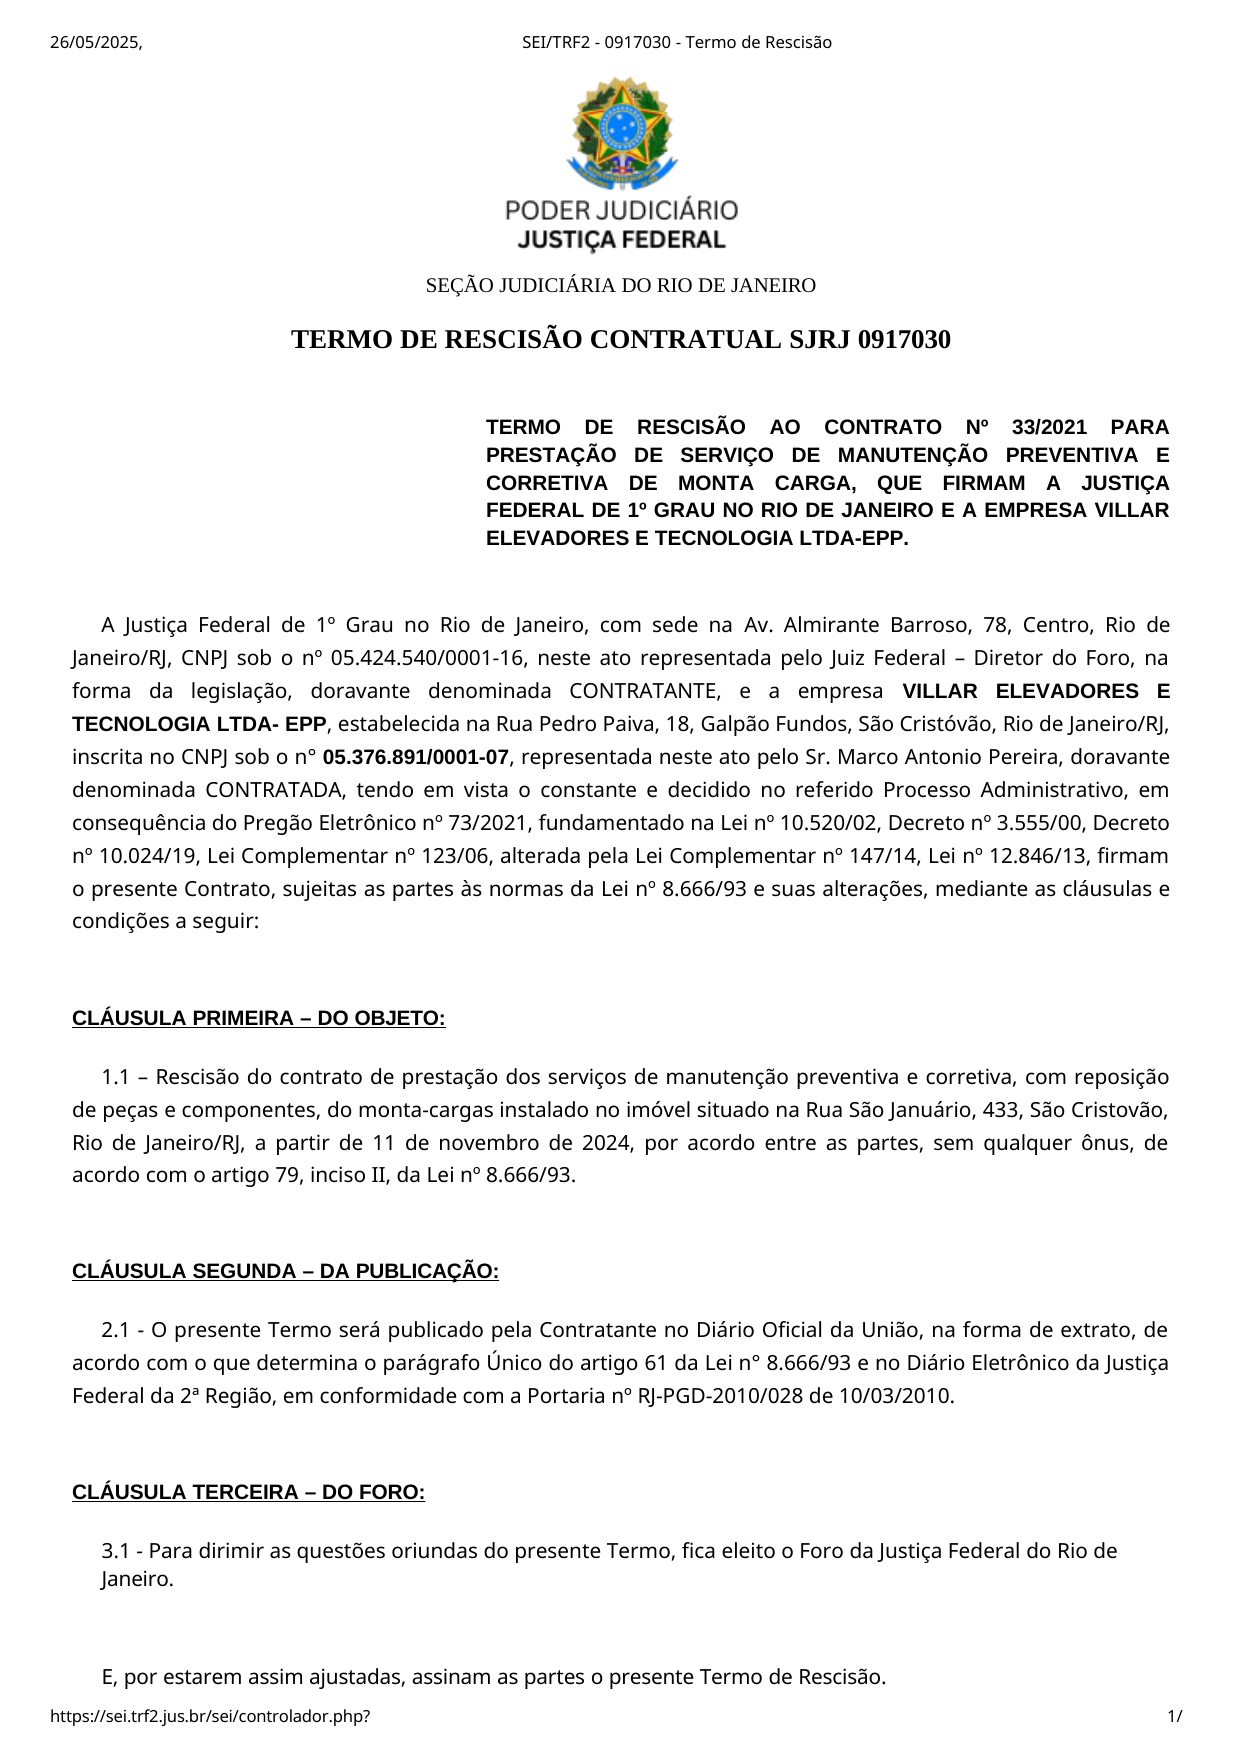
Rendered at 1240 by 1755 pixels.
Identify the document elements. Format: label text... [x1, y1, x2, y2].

text SEÇÃO JUDICIÁRIA DO RIO DE JANEIRO [231, 273, 1012, 297]
text E, por estarem assim ajustadas, assinam as partes o presente Termo de Rescisão. [101, 1662, 1181, 1691]
subtitle CLÁUSULA SEGUNDA – DA PUBLICAÇÃO: [72, 1259, 1181, 1283]
text TERMO DE RESCISÃO AO CONTRATO Nº 33/2021 PARA PRESTAÇÃO DE SERVIÇO DE MANUTENÇÃO PREVENTIVA E CORRETIVA DE MONTA CARGA, QUE FIRMAM A JUSTIÇA FEDERAL DE 1º GRAU NO RIO DE JANEIRO E A EMPRESA VILLAR ELEVADORES E TECNOLOGIA LTDA-EPP. [486, 415, 1171, 550]
text 2.1 - O presente Termo será publicado pela Contratante no Diário Oficial da União, na forma de extrato, de acordo com o que determina o parágrafo Único do artigo 61 da Lei n° 8.666/93 e no Diário Eletrônico da Justiça Federal da 2ª Região, em conformidade com a Portaria nº RJ-PGD-2010/028 de 10/03/2010. [72, 1315, 1171, 1409]
text TERMO DE RESCISÃO CONTRATUAL SJRJ 0917030 [231, 323, 1012, 354]
subtitle CLÁUSULA PRIMEIRA – DO OBJETO: [72, 1006, 1181, 1029]
text A Justiça Federal de 1º Grau no Rio de Janeiro, com sede na Av. Almirante Barroso, 78, Centro, Rio de Janeiro/RJ, CNPJ sob o nº 05.424.540/0001-16, neste ato representada pelo Juiz Federal – Diretor do Foro, na forma da legislação, doravante denominada CONTRATANTE, e a empresa VILLAR ELEVADORES E TECNOLOGIA LTDA- EPP, estabelecida na Rua Pedro Paiva, 18, Galpão Fundos, São Cristóvão, Rio de Janeiro/RJ, inscrita no CNPJ sob o n° 05.376.891/0001-07, representada neste ato pelo Sr. Marco Antonio Pereira, doravante denominada CONTRATADA, tendo em vista o constante e decidido no referido Processo Administrativo, em consequência do Pregão Eletrônico nº 73/2021, fundamentado na Lei nº 10.520/02, Decreto nº 3.555/00, Decreto nº 10.024/19, Lei Complementar nº 123/06, alterada pela Lei Complementar nº 147/14, Lei nº 12.846/13, firmam o presente Contrato, sujeitas as partes às normas da Lei nº 8.666/93 e suas alterações, mediante as cláusulas e condições a seguir: [72, 610, 1171, 935]
text 1.1 – Rescisão do contrato de prestação dos serviços de manutenção preventiva e corretiva, com reposição de peças e componentes, do monta-cargas instalado no imóvel situado na Rua São Januário, 433, São Cristovão, Rio de Janeiro/RJ, a partir de 11 de novembro de 2024, por acordo entre as partes, sem qualquer ônus, de acordo com o artigo 79, inciso II, da Lei nº 8.666/93. [72, 1062, 1171, 1189]
text 3.1 - Para dirimir as questões oriundas do presente Termo, fica eleito o Foro da Justiça Federal do Rio de Janeiro. [101, 1536, 1181, 1593]
subtitle CLÁUSULA TERCEIRA – DO FORO: [72, 1479, 1181, 1503]
